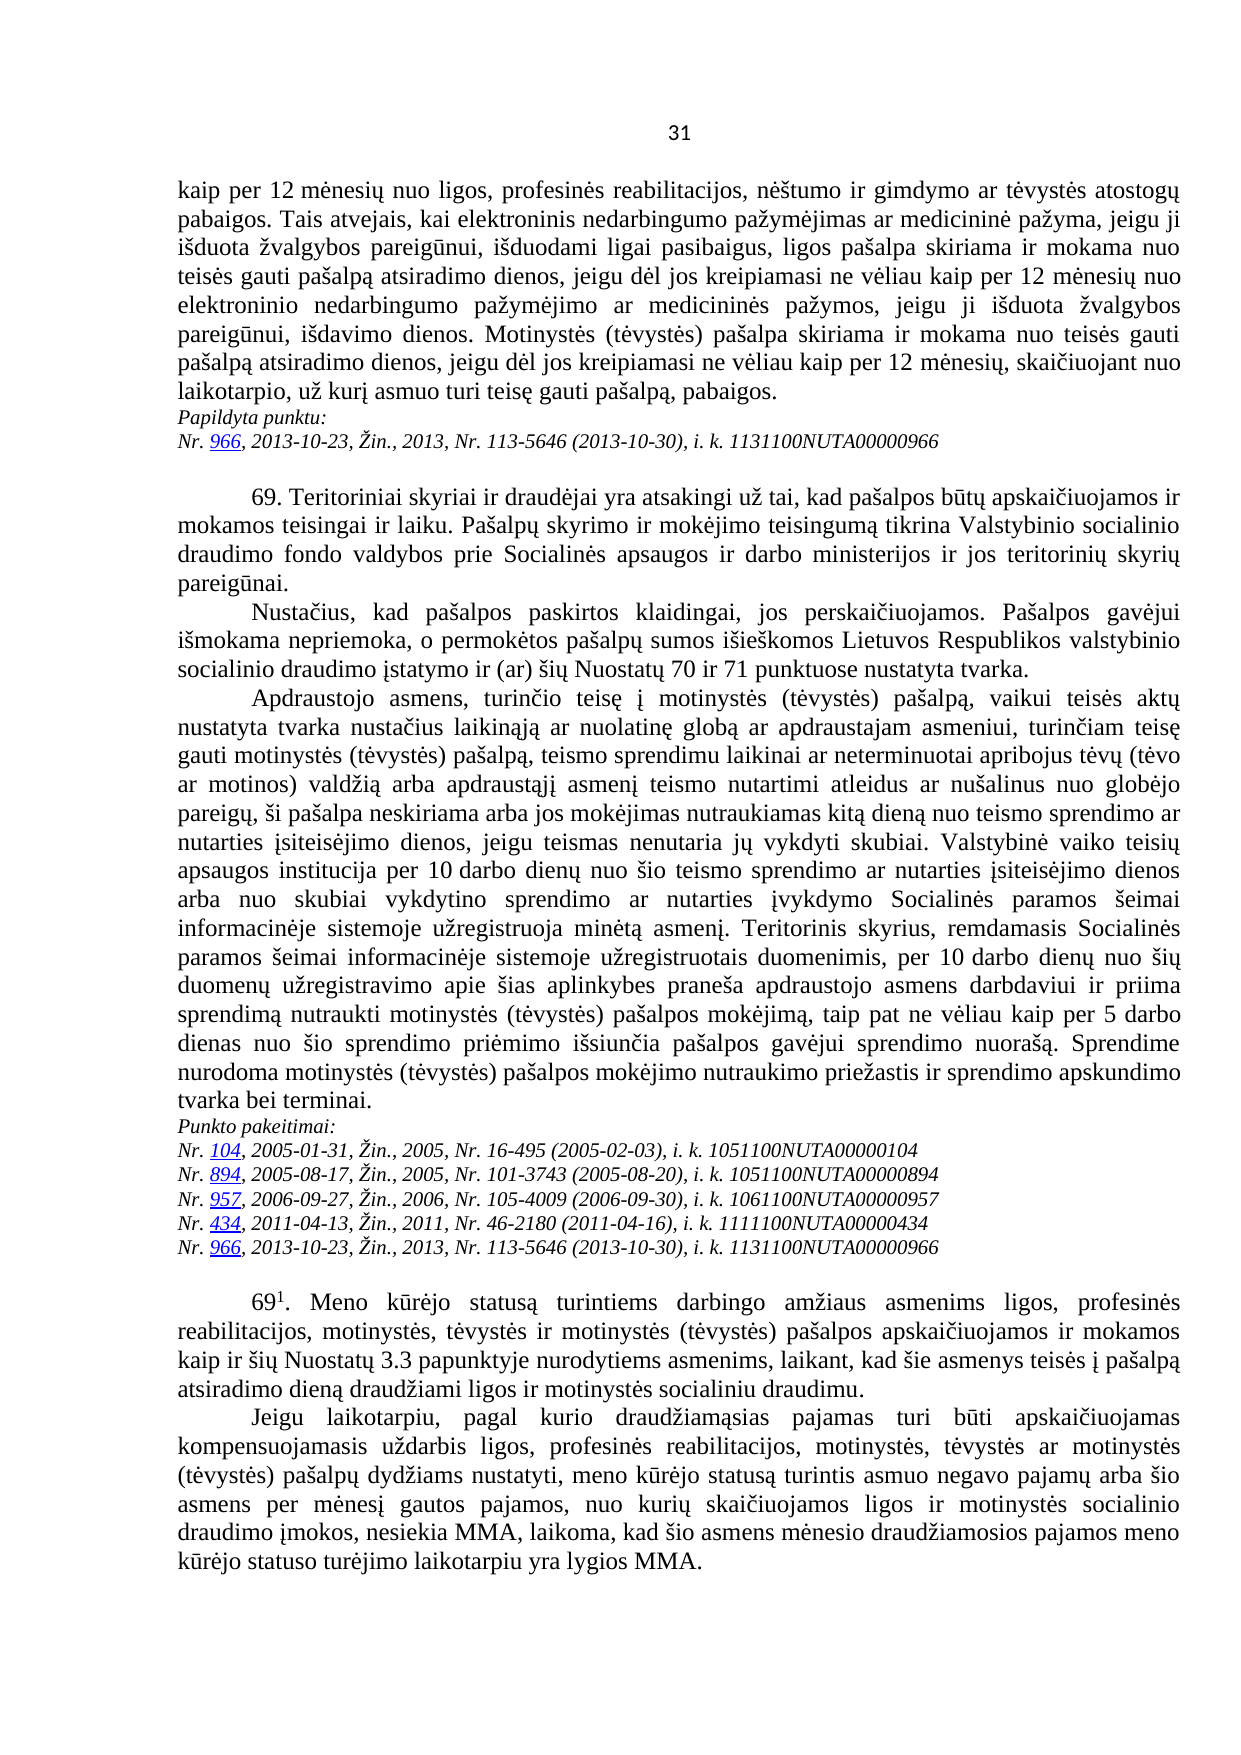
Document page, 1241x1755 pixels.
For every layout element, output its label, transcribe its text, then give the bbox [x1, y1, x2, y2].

text Nr. 957, 2006-09-27, Žin., 2006, Nr. 105-4009 (2006-09-30), i. k. 1061100NUTA00000957 [177, 1186, 1181, 1211]
text Nr. 434, 2011-04-13, Žin., 2011, Nr. 46-2180 (2011-04-16), i. k. 1111100NUTA00000434 [177, 1211, 1181, 1234]
text Nr. 894, 2005-08-17, Žin., 2005, Nr. 101-3743 (2005-08-20), i. k. 1051100NUTA00000894 [177, 1162, 1181, 1186]
text Nr. 104, 2005-01-31, Žin., 2005, Nr. 16-495 (2005-02-03), i. k. 1051100NUTA00000104 [177, 1138, 1181, 1162]
text Nr. 966, 2013-10-23, Žin., 2013, Nr. 113-5646 (2013-10-30), i. k. 1131100NUTA00000966 [177, 1234, 1181, 1259]
text Papildyta punktu: [177, 405, 1181, 429]
text 69. Teritoriniai skyriai ir draudėjai yra atsakingi už tai, kad pašalpos būtų apskaičiuojamos ir mokamos teisingai ir laiku. Pašalpų skyrimo ir mokėjimo teisingumą tikrina Valstybinio socialinio draudimo fondo valdybos prie Socialinės apsaugos ir darbo ministerijos ir jos teritorinių skyrių pareigūnai. [177, 482, 1181, 597]
text 691. Meno kūrėjo statusą turintiems darbingo amžiaus asmenims ligos, profesinės reabilitacijos, motinystės, tėvystės ir motinystės (tėvystės) pašalpos apskaičiuojamos ir mokamos kaip ir šių Nuostatų 3.3 papunktyje nurodytiems asmenims, laikant, kad šie asmenys teisės į pašalpą atsiradimo dieną draudžiami ligos ir motinystės socialiniu draudimu. [177, 1287, 1181, 1402]
text Punkto pakeitimai: [177, 1114, 1181, 1138]
text Nr. 966, 2013-10-23, Žin., 2013, Nr. 113-5646 (2013-10-30), i. k. 1131100NUTA00000966 [177, 429, 1181, 453]
text kaip per 12 mėnesių nuo ligos, profesinės reabilitacijos, nėštumo ir gimdymo ar tėvystės atostogų pabaigos. Tais atvejais, kai elektroninis nedarbingumo pažymėjimas ar medicininė pažyma, jeigu ji išduota žvalgybos pareigūnui, išduodami ligai pasibaigus, ligos pašalpa skiriama ir mokama nuo teisės gauti pašalpą atsiradimo dienos, jeigu dėl jos kreipiamasi ne vėliau kaip per 12 mėnesių nuo elektroninio nedarbingumo pažymėjimo ar medicininės pažymos, jeigu ji išduota žvalgybos pareigūnui, išdavimo dienos. Motinystės (tėvystės) pašalpa skiriama ir mokama nuo teisės gauti pašalpą atsiradimo dienos, jeigu dėl jos kreipiamasi ne vėliau kaip per 12 mėnesių, skaičiuojant nuo laikotarpio, už kurį asmuo turi teisę gauti pašalpą, pabaigos. [177, 175, 1181, 405]
text Jeigu laikotarpiu, pagal kurio draudžiamąsias pajamas turi būti apskaičiuojamas kompensuojamasis uždarbis ligos, profesinės reabilitacijos, motinystės, tėvystės ar motinystės (tėvystės) pašalpų dydžiams nustatyti, meno kūrėjo statusą turintis asmuo negavo pajamų arba šio asmens per mėnesį gautos pajamos, nuo kurių skaičiuojamos ligos ir motinystės socialinio draudimo įmokos, nesiekia MMA, laikoma, kad šio asmens mėnesio draudžiamosios pajamos meno kūrėjo statuso turėjimo laikotarpiu yra lygios MMA. [177, 1402, 1181, 1575]
text Apdraustojo asmens, turinčio teisę į motinystės (tėvystės) pašalpą, vaikui teisės aktų nustatyta tvarka nustačius laikinąją ar nuolatinę globą ar apdraustajam asmeniui, turinčiam teisę gauti motinystės (tėvystės) pašalpą, teismo sprendimu laikinai ar neterminuotai apribojus tėvų (tėvo ar motinos) valdžią arba apdraustąjį asmenį teismo nutartimi atleidus ar nušalinus nuo globėjo pareigų, ši pašalpa neskiriama arba jos mokėjimas nutraukiamas kitą dieną nuo teismo sprendimo ar nutarties įsiteisėjimo dienos, jeigu teismas nenutaria jų vykdyti skubiai. Valstybinė vaiko teisių apsaugos institucija per 10 darbo dienų nuo šio teismo sprendimo ar nutarties įsiteisėjimo dienos arba nuo skubiai vykdytino sprendimo ar nutarties įvykdymo Socialinės paramos šeimai informacinėje sistemoje užregistruoja minėtą asmenį. Teritorinis skyrius, remdamasis Socialinės paramos šeimai informacinėje sistemoje užregistruotais duomenimis, per 10 darbo dienų nuo šių duomenų užregistravimo apie šias aplinkybes praneša apdraustojo asmens darbdaviui ir priima sprendimą nutraukti motinystės (tėvystės) pašalpos mokėjimą, taip pat ne vėliau kaip per 5 darbo dienas nuo šio sprendimo priėmimo išsiunčia pašalpos gavėjui sprendimo nuorašą. Sprendime nurodoma motinystės (tėvystės) pašalpos mokėjimo nutraukimo priežastis ir sprendimo apskundimo tvarka bei terminai. [177, 683, 1181, 1114]
text Nustačius, kad pašalpos paskirtos klaidingai, jos perskaičiuojamos. Pašalpos gavėjui išmokama nepriemoka, o permokėtos pašalpų sumos išieškomos Lietuvos Respublikos valstybinio socialinio draudimo įstatymo ir (ar) šių Nuostatų 70 ir 71 punktuose nustatyta tvarka. [177, 597, 1181, 683]
